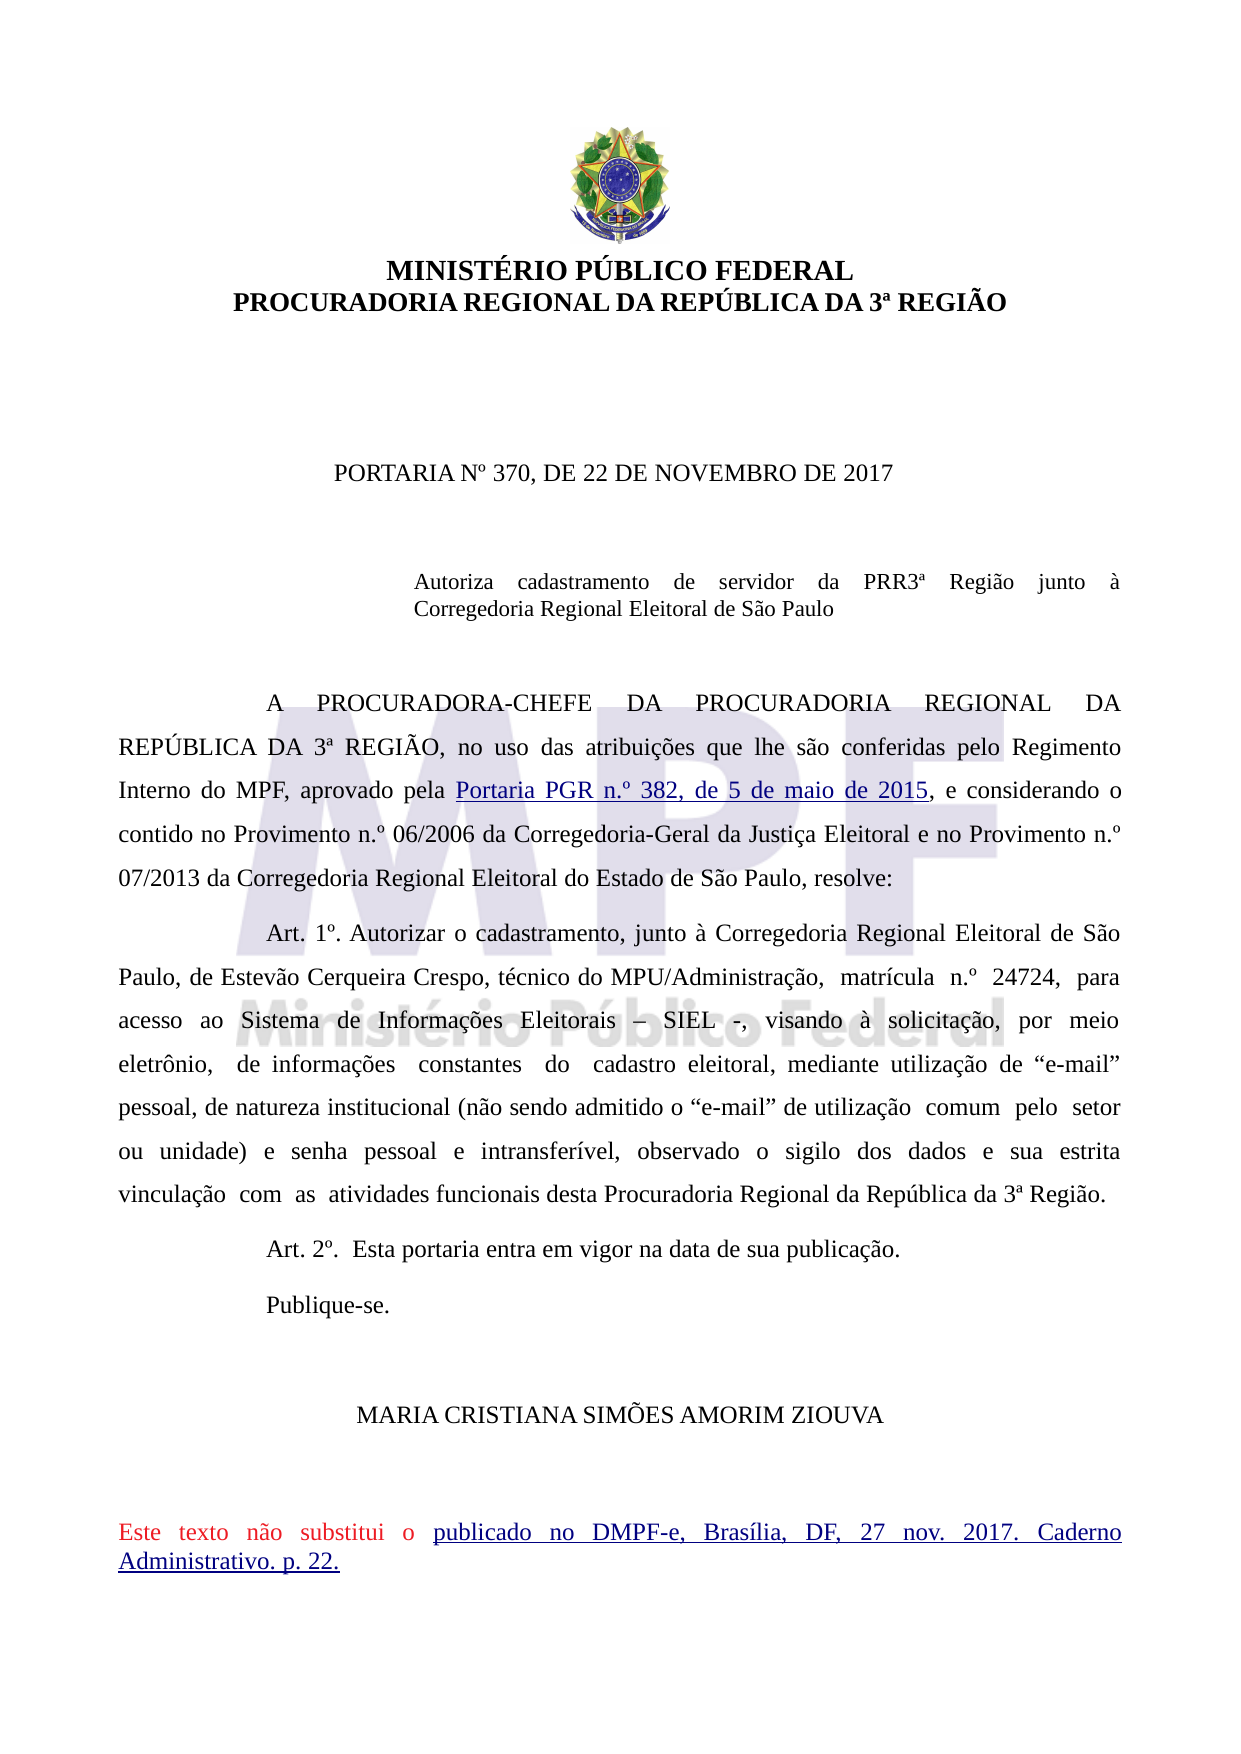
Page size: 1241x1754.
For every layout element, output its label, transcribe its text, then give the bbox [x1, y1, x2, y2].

text Art. 2º. Esta portaria entra em vigor na data de sua publicação. [118, 1234, 1122, 1263]
text Publique-se. [118, 1290, 1122, 1319]
text Art. 1º. Autorizar o cadastramento, junto à Corregedoria Regional Eleitoral de São Paulo, de Estevão Cerqueira Crespo, técnico do MPU/Administração, matrícula n.º 24724, para acesso ao Sistema de Informações Eleitorais – SIEL -, visando à solicitação, por meio eletrônio, de informações constantes do cadastro eleitoral, mediante utilização de “e-mail” pessoal, de natureza institucional (não sendo admitido o “e-mail” de utilização comum pelo setor ou unidade) e senha pessoal e intransferível, observado o sigilo dos dados e sua estrita vinculação com as atividades funcionais desta Procuradoria Regional da República da 3ª Região. [118, 918, 1122, 1208]
text Este texto não substitui o publicado no DMPF-e, Brasília, DF, 27 nov. 2017. Caderno Administrativo. p. 22. [118, 1517, 1122, 1575]
text MARIA CRISTIANA SIMÕES AMORIM ZIOUVA [118, 1400, 1122, 1429]
text A PROCURADORA-CHEFE DA PROCURADORIA REGIONAL DA REPÚBLICA DA 3ª REGIÃO, no uso das atribuições que lhe são conferidas pelo Regimento Interno do MPF, aprovado pela Portaria PGR n.º 382, de 5 de maio de 2015, e considerando o contido no Provimento n.º 06/2006 da Corregedoria-Geral da Justiça Eleitoral e no Provimento n.º 07/2013 da Corregedoria Regional Eleitoral do Estado de São Paulo, resolve: [118, 688, 1122, 892]
text PORTARIA Nº 370, DE 22 DE NOVEMBRO DE 2017 [118, 457, 1122, 487]
picture [236, 892, 1004, 918]
text Autoriza cadastramento de servidor da PRR3ª Região junto à Corregedoria Regional Eleitoral de São Paulo [413, 568, 1122, 621]
